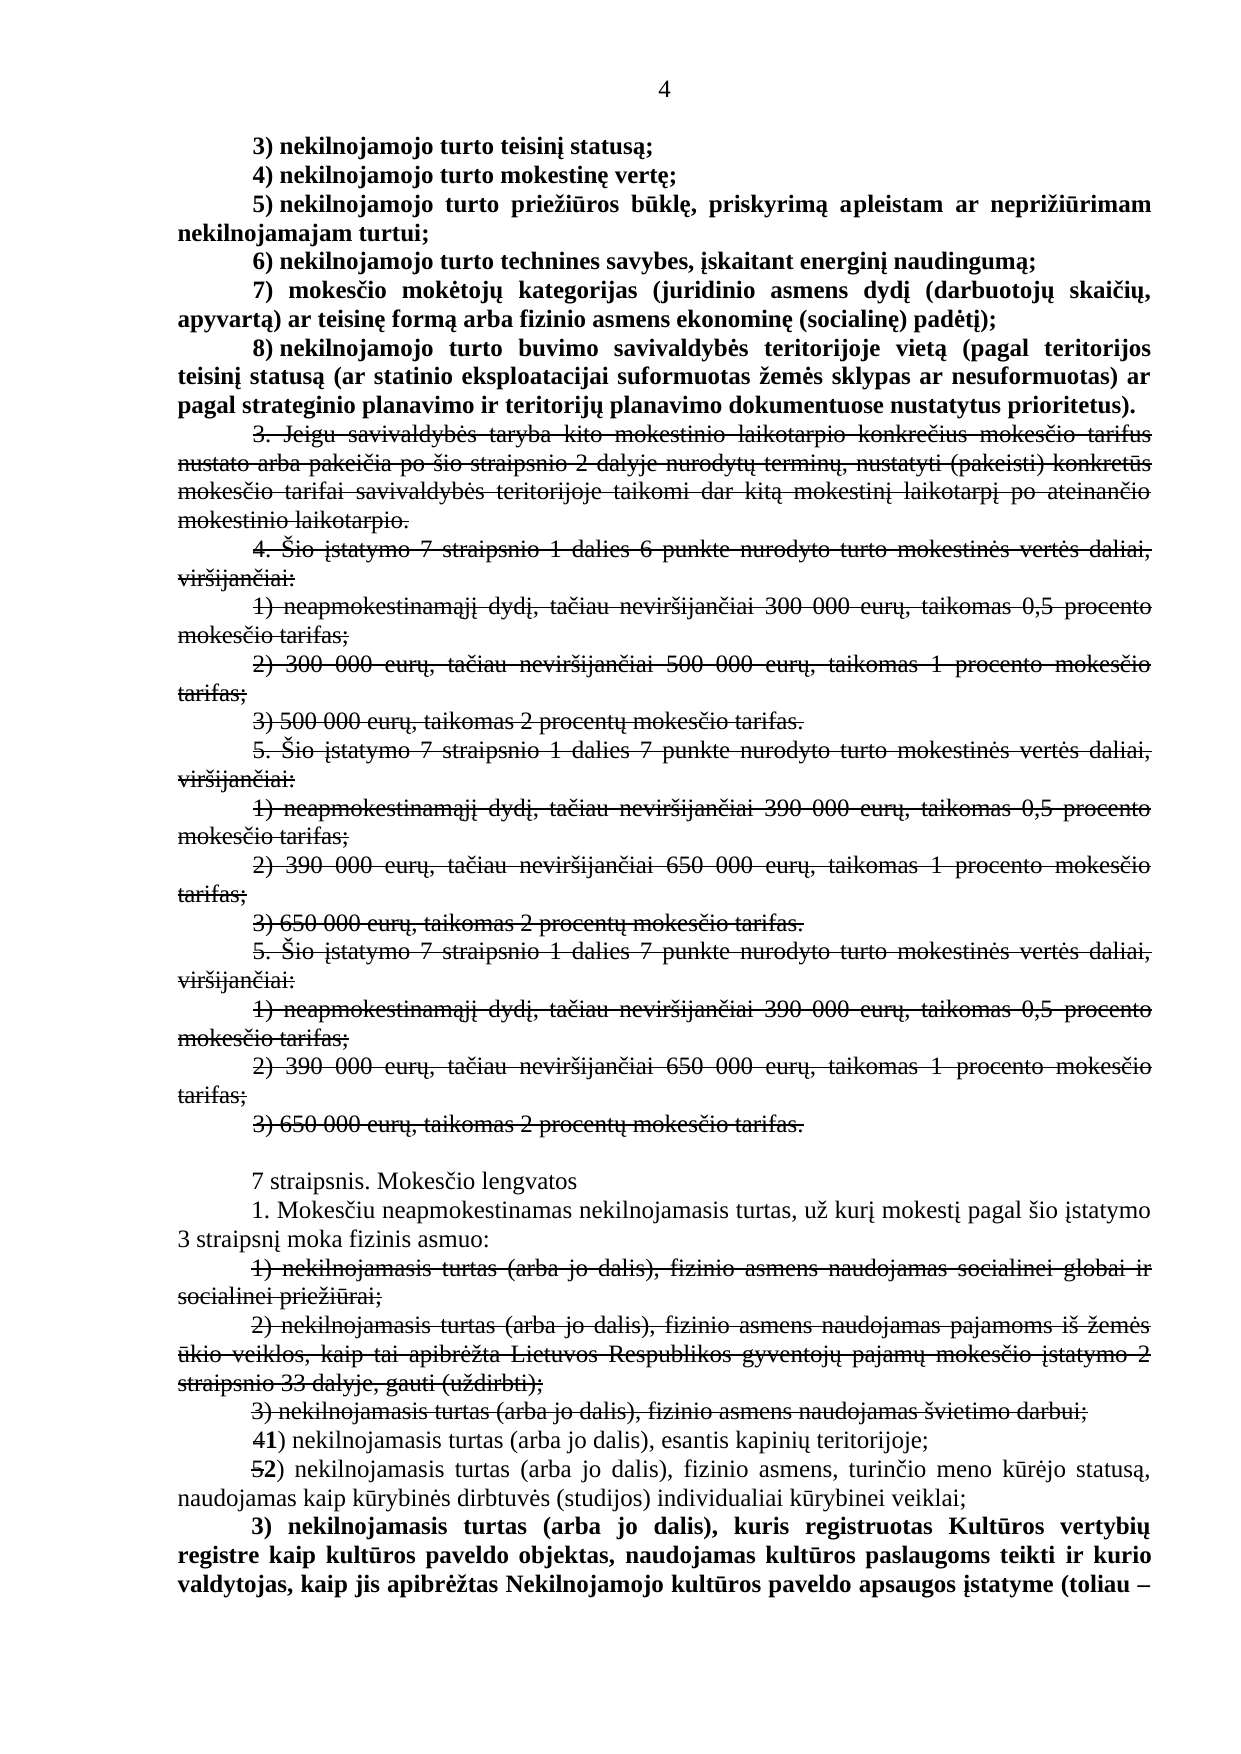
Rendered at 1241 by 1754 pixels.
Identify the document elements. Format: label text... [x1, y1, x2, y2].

text 1) nekilnojamasis turtas (arba jo dalis), fizinio asmens naudojamas socialinei globai ir socialinei priežiūrai; [177, 1253, 1152, 1310]
text 4) nekilnojamojo turto mokestinę vertę; [177, 160, 1152, 189]
text 5. Šio įstatymo 7 straipsnio 1 dalies 7 punkte nurodyto turto mokestinės vertės daliai, viršijančiai: [177, 735, 1152, 793]
text 7 straipsnis. Mokesčio lengvatos [177, 1166, 1152, 1195]
text 1) neapmokestinamąjį dydį, tačiau neviršijančiai 390 000 eurų, taikomas 0,5 procento mokesčio tarifas; [177, 994, 1152, 1051]
text 5) nekilnojamojo turto priežiūros būklę, priskyrimą apleistam ar neprižiūrimam nekilnojamajam turtui; [177, 189, 1152, 246]
text 5. Šio įstatymo 7 straipsnio 1 dalies 7 punkte nurodyto turto mokestinės vertės daliai, viršijančiai: [177, 936, 1152, 994]
text 3) 650 000 eurų, taikomas 2 procentų mokesčio tarifas. [177, 908, 1152, 936]
text 3) nekilnojamasis turtas (arba jo dalis), fizinio asmens naudojamas švietimo darbui; [177, 1396, 1152, 1425]
text 4. Šio įstatymo 7 straipsnio 1 dalies 6 punkte nurodyto turto mokestinės vertės daliai, viršijančiai: [177, 534, 1152, 591]
text 1) neapmokestinamąjį dydį, tačiau neviršijančiai 300 000 eurų, taikomas 0,5 procento mokesčio tarifas; [177, 591, 1152, 649]
text 3) nekilnojamojo turto teisinį statusą; [177, 131, 1152, 160]
text 3) nekilnojamasis turtas (arba jo dalis), kuris registruotas Kultūros vertybių registre kaip kultūros paveldo objektas, naudojamas kultūros paslaugoms teikti ir kurio valdytojas, kaip jis apibrėžtas Nekilnojamojo kultūros paveldo apsaugos įstatyme (toliau – [177, 1511, 1152, 1598]
text 2) 390 000 eurų, tačiau neviršijančiai 650 000 eurų, taikomas 1 procento mokesčio tarifas; [177, 1051, 1152, 1109]
text 2) 390 000 eurų, tačiau neviršijančiai 650 000 eurų, taikomas 1 procento mokesčio tarifas; [177, 850, 1152, 908]
text 2) nekilnojamasis turtas (arba jo dalis), fizinio asmens naudojamas pajamoms iš žemės ūkio veiklos, kaip tai apibrėžta Lietuvos Respublikos gyventojų pajamų mokesčio įstatymo 2 straipsnio 33 dalyje, gauti (uždirbti); [177, 1310, 1152, 1396]
text 3) 500 000 eurų, taikomas 2 procentų mokesčio tarifas. [177, 706, 1152, 735]
text 3. Jeigu savivaldybės taryba kito mokestinio laikotarpio konkrečius mokesčio tarifus nustato arba pakeičia po šio straipsnio 2 dalyje nurodytų terminų, nustatyti (pakeisti) konkretūs mokesčio tarifai savivaldybės teritorijoje taikomi dar kitą mokestinį laikotarpį po ateinančio mokestinio laikotarpio. [177, 464, 1152, 534]
text 6) nekilnojamojo turto technines savybes, įskaitant energinį naudingumą; [177, 246, 1152, 275]
text 1) neapmokestinamąjį dydį, tačiau neviršijančiai 390 000 eurų, taikomas 0,5 procento mokesčio tarifas; [177, 793, 1152, 850]
text 7) mokesčio mokėtojų kategorijas (juridinio asmens dydį (darbuotojų skaičių, apyvartą) ar teisinę formą arba fizinio asmens ekonominę (socialinę) padėtį); [177, 275, 1152, 333]
text 52) nekilnojamasis turtas (arba jo dalis), fizinio asmens, turinčio meno kūrėjo statusą, naudojamas kaip kūrybinės dirbtuvės (studijos) individualiai kūrybinei veiklai; [177, 1454, 1152, 1511]
text 1. Mokesčiu neapmokestinamas nekilnojamasis turtas, už kurį mokestį pagal šio įstatymo 3 straipsnį moka fizinis asmuo: [177, 1195, 1152, 1253]
text 8) nekilnojamojo turto buvimo savivaldybės teritorijoje vietą (pagal teritorijos teisinį statusą (ar statinio eksploatacijai suformuotas žemės sklypas ar nesuformuotas) ar pagal strateginio planavimo ir teritorijų planavimo dokumentuose nustatytus prioritetus). [177, 333, 1152, 419]
text 3) 650 000 eurų, taikomas 2 procentų mokesčio tarifas. [177, 1109, 1152, 1138]
text 2) 300 000 eurų, tačiau neviršijančiai 500 000 eurų, taikomas 1 procento mokesčio tarifas; [177, 649, 1152, 706]
text 3. Jeigu savivaldybės taryba kito mokestinio laikotarpio konkrečius mokesčio tarifus nustato arba pakeičia po šio straipsnio 2 dalyje nurodytų terminų, nustatyti (pakeisti) konkretūs mokesčio tarifai savivaldybės teritorijoje taikomi dar kitą mokestinį laikotarpį po ateinančio mokestinio laikotarpio. [177, 419, 1152, 463]
text 41) nekilnojamasis turtas (arba jo dalis), esantis kapinių teritorijoje; [177, 1425, 1152, 1454]
